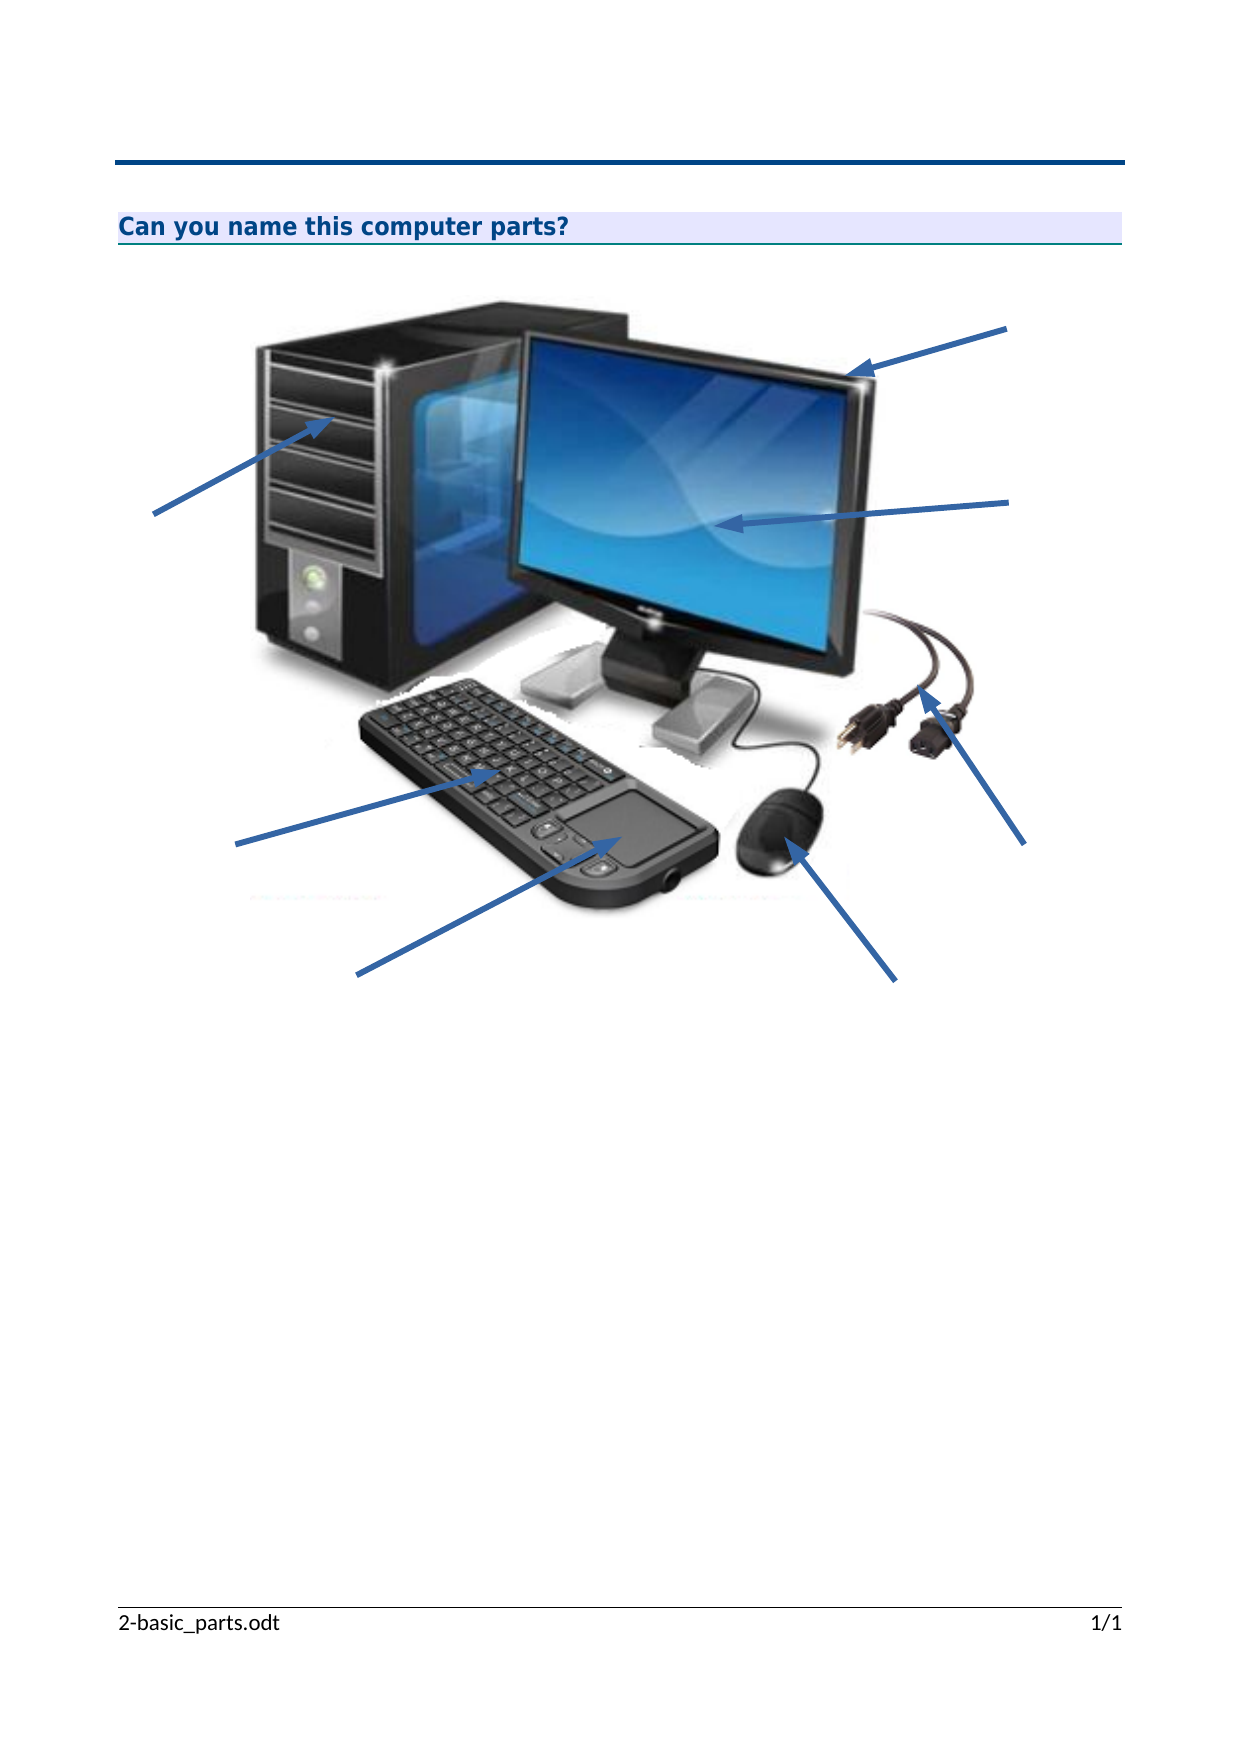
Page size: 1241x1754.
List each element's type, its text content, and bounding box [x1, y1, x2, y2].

subtitle Can you name this computer parts? [118, 212, 1122, 243]
picture [250, 295, 990, 928]
